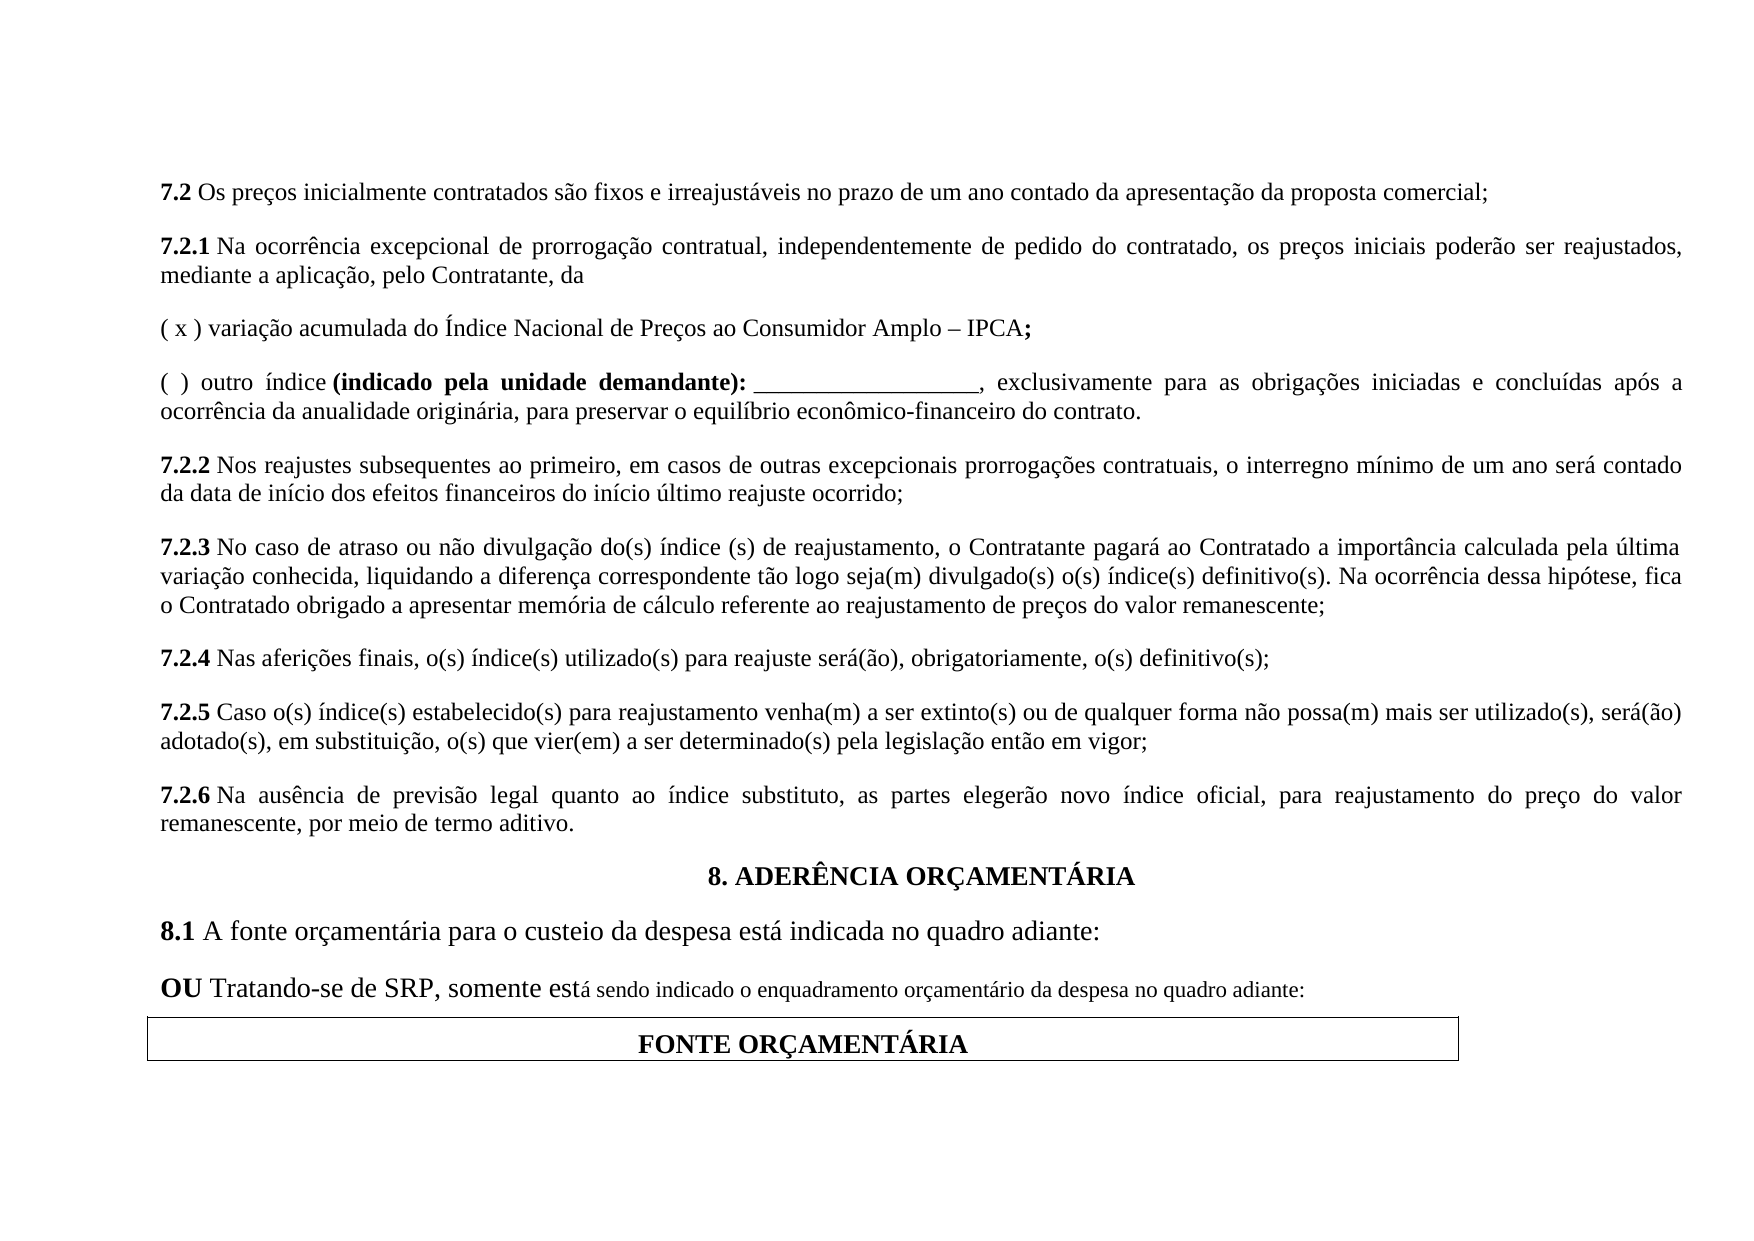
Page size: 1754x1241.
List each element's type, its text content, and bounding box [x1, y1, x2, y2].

text 7.2.4 Nas aferições finais, o(s) índice(s) utilizado(s) para reajuste será(ão), obrigatoriamente, o(s) definitivo(s); [160, 643, 1683, 672]
text 7.2.2 Nos reajustes subsequentes ao primeiro, em casos de outras excepcionais prorrogações contratuais, o interregno mínimo de um ano será contado da data de início dos efeitos financeiros do início último reajuste ocorrido; [160, 450, 1683, 507]
text 8.1 A fonte orçamentária para o custeio da despesa está indicada no quadro adiante: [160, 914, 1683, 947]
text 7.2.5 Caso o(s) índice(s) estabelecido(s) para reajustamento venha(m) a ser extinto(s) ou de qualquer forma não possa(m) mais ser utilizado(s), será(ão) adotado(s), em substituição, o(s) que vier(em) a ser determinado(s) pela legislação então em vigor; [160, 697, 1683, 755]
text OU Tratando-se de SRP, somente está sendo indicado o enquadramento orçamentário da despesa no quadro adiante: [160, 972, 1683, 1004]
text 8. ADERÊNCIA ORÇAMENTÁRIA [148, 860, 1696, 891]
text ( ) outro índice (indicado pela unidade demandante): __________________, exclusivamente para as obrigações iniciadas e concluídas após a ocorrência da anualidade originária, para preservar o equilíbrio econômico-financeiro do contrato. [160, 367, 1683, 425]
text 7.2.6 Na ausência de previsão legal quanto ao índice substituto, as partes elegerão novo índice oficial, para reajustamento do preço do valor remanescente, por meio de termo aditivo. [160, 780, 1683, 837]
text 7.2 Os preços inicialmente contratados são fixos e irreajustáveis no prazo de um ano contado da apresentação da proposta comercial; [160, 177, 1683, 206]
table_header FONTE ORÇAMENTÁRIA [148, 1018, 1458, 1060]
text 7.2.3 No caso de atraso ou não divulgação do(s) índice (s) de reajustamento, o Contratante pagará ao Contratado a importância calculada pela última variação conhecida, liquidando a diferença correspondente tão logo seja(m) divulgado(s) o(s) índice(s) definitivo(s). Na ocorrência dessa hipótese, fica o Contratado obrigado a apresentar memória de cálculo referente ao reajustamento de preços do valor remanescente; [160, 532, 1683, 618]
text ( x ) variação acumulada do Índice Nacional de Preços ao Consumidor Amplo – IPCA; [160, 313, 1683, 342]
text 7.2.1 Na ocorrência excepcional de prorrogação contratual, independentemente de pedido do contratado, os preços iniciais poderão ser reajustados, mediante a aplicação, pelo Contratante, da [160, 231, 1683, 288]
